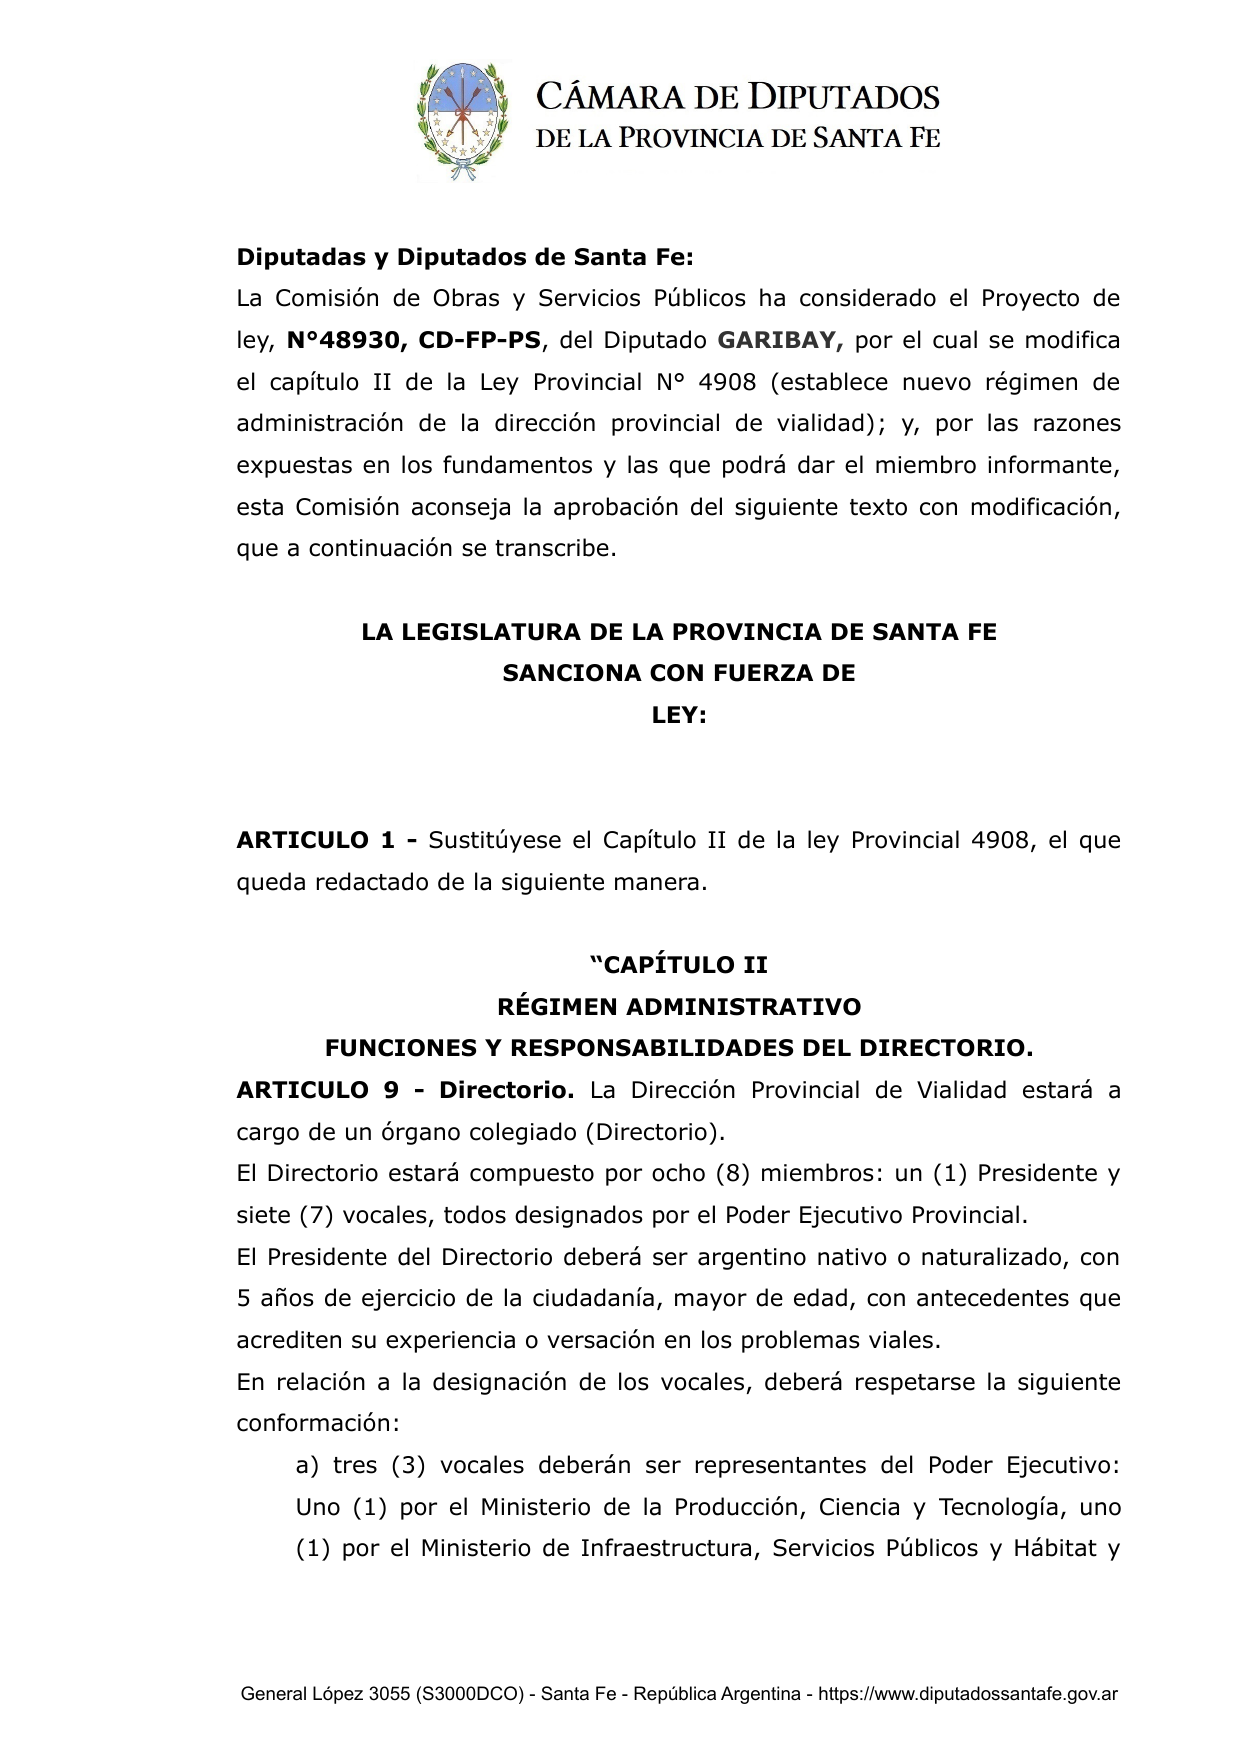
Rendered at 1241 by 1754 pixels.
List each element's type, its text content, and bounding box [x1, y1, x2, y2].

text LA LEGISLATURA DE LA PROVINCIA DE SANTA FE [236, 617, 1122, 645]
text En relación a la designación de los vocales, deberá respetarse la siguiente conformación: [236, 1367, 1122, 1437]
text RÉGIMEN ADMINISTRATIVO [236, 992, 1122, 1020]
text SANCIONA CON FUERZA DE [236, 659, 1122, 687]
text El Directorio estará compuesto por ocho (8) miembros: un (1) Presidente y siete (7) vocales, todos designados por el Poder Ejecutivo Provincial. [236, 1159, 1122, 1228]
text El Presidente del Directorio deberá ser argentino nativo o naturalizado, con 5 años de ejercicio de la ciudadanía, mayor de edad, con antecedentes que acrediten su experiencia o versación en los problemas viales. [236, 1242, 1122, 1353]
text Diputadas y Diputados de Santa Fe: [236, 242, 1122, 270]
text La Comisión de Obras y Servicios Públicos ha considerado el Proyecto de ley, N°48930, CD-FP-PS, del Diputado GARIBAY, por el cual se modifica el capítulo II de la Ley Provincial N° 4908 (establece nuevo régimen de administración de la dirección provincial de vialidad); y, por las razones expuestas en los fundamentos y las que podrá dar el miembro informante, esta Comisión aconseja la aprobación del siguiente texto con modificación, que a continuación se transcribe. [236, 284, 1122, 562]
text “CAPÍTULO II [236, 951, 1122, 978]
text a) tres (3) vocales deberán ser representantes del Poder Ejecutivo: Uno (1) por el Ministerio de la Producción, Ciencia y Tecnología, uno (1) por el Ministerio de Infraestructura, Servicios Públicos y Hábitat y [295, 1451, 1122, 1562]
text LEY: [236, 701, 1122, 728]
text FUNCIONES Y RESPONSABILIDADES DEL DIRECTORIO. [236, 1034, 1122, 1062]
picture [413, 59, 945, 183]
text ARTICULO 1 - Sustitúyese el Capítulo II de la ley Provincial 4908, el que queda redactado de la siguiente manera. [236, 826, 1122, 895]
text ARTICULO 9 - Directorio. La Dirección Provincial de Vialidad estará a cargo de un órgano colegiado (Directorio). [236, 1076, 1122, 1145]
